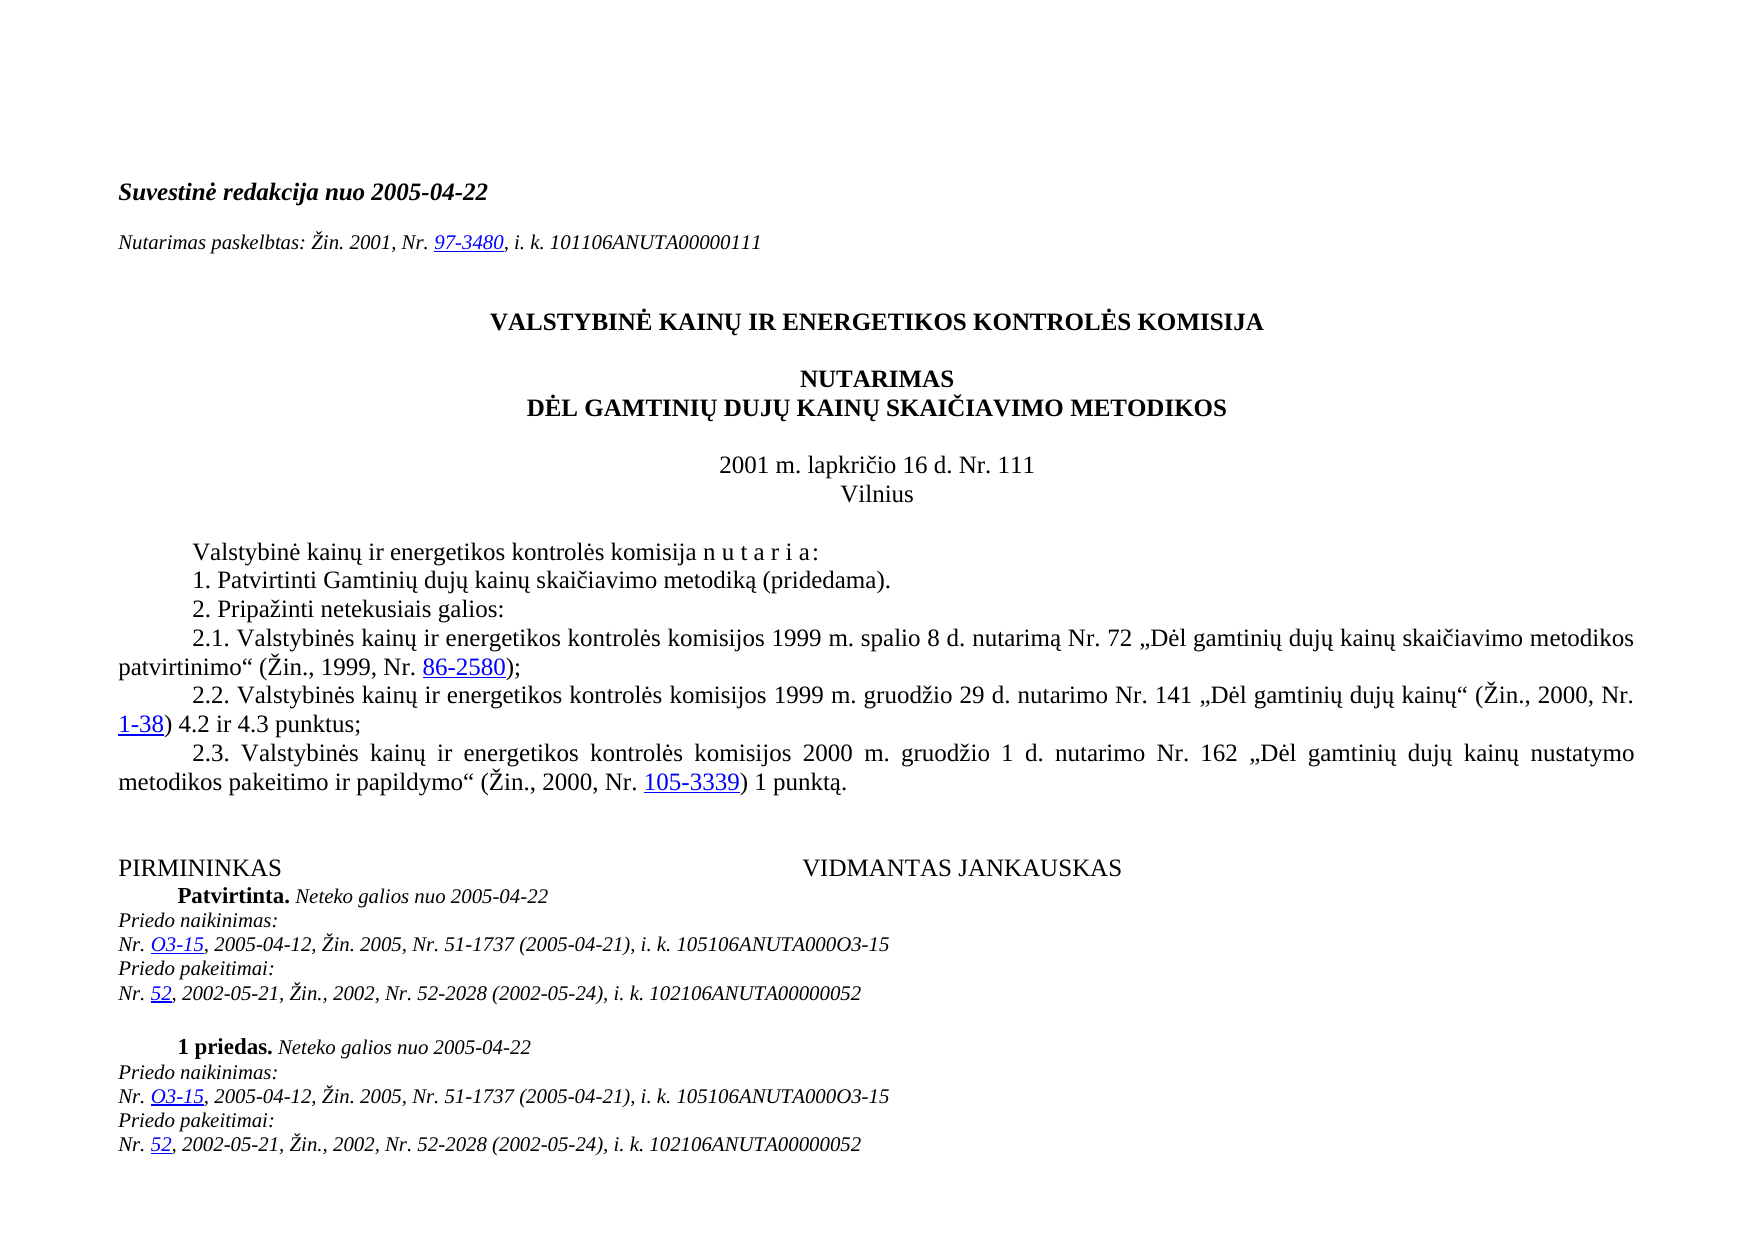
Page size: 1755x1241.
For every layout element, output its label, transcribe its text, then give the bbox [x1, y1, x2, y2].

text Priedo pakeitimai: [118, 1108, 1636, 1132]
text 2.2. Valstybinės kainų ir energetikos kontrolės komisijos 1999 m. gruodžio 29 d. nutarimo Nr. 141 „Dėl gamtinių dujų kainų“ (Žin., 2000, Nr. 1-38) 4.2 ir 4.3 punktus; [118, 681, 1636, 738]
text DĖL GAMTINIŲ DUJŲ KAINŲ SKAIČIAVIMO METODIKOS [118, 393, 1636, 422]
text 2. Pripažinti netekusiais galios: [118, 594, 1636, 623]
text VALSTYBINĖ KAINŲ IR ENERGETIKOS KONTROLĖS KOMISIJA [118, 307, 1636, 336]
text Patvirtinta. Neteko galios nuo 2005-04-22 [118, 882, 1636, 908]
text Nutarimas paskelbtas: Žin. 2001, Nr. 97-3480, i. k. 101106ANUTA00000111 [118, 230, 1636, 254]
text Priedo pakeitimai: [118, 956, 1636, 980]
text Suvestinė redakcija nuo 2005-04-22 [118, 177, 1636, 206]
text Nr. 52, 2002-05-21, Žin., 2002, Nr. 52-2028 (2002-05-24), i. k. 102106ANUTA00000052 [118, 980, 1636, 1004]
text Nr. O3-15, 2005-04-12, Žin. 2005, Nr. 51-1737 (2005-04-21), i. k. 105106ANUTA000O3-15 [118, 1084, 1636, 1108]
text 1. Patvirtinti Gamtinių dujų kainų skaičiavimo metodiką (pridedama). [118, 566, 1636, 594]
text Priedo naikinimas: [118, 908, 1636, 932]
text 2.3. Valstybinės kainų ir energetikos kontrolės komisijos 2000 m. gruodžio 1 d. nutarimo Nr. 162 „Dėl gamtinių dujų kainų nustatymo metodikos pakeitimo ir papildymo“ (Žin., 2000, Nr. 105-3339) 1 punktą. [118, 738, 1636, 796]
text NUTARIMAS [118, 364, 1636, 393]
text Vilnius [118, 479, 1636, 508]
text Nr. O3-15, 2005-04-12, Žin. 2005, Nr. 51-1737 (2005-04-21), i. k. 105106ANUTA000O3-15 [118, 932, 1636, 956]
text Priedo naikinimas: [118, 1059, 1636, 1084]
text 2.1. Valstybinės kainų ir energetikos kontrolės komisijos 1999 m. spalio 8 d. nutarimą Nr. 72 „Dėl gamtinių dujų kainų skaičiavimo metodikos patvirtinimo“ (Žin., 1999, Nr. 86-2580); [118, 623, 1636, 681]
text 1 priedas. Neteko galios nuo 2005-04-22 [118, 1033, 1636, 1059]
text 2001 m. lapkričio 16 d. Nr. 111 [118, 451, 1636, 479]
text Valstybinė kainų ir energetikos kontrolės komisija nutaria: [118, 537, 1636, 566]
text Pirmininkas Vidmantas Jankauskas [118, 853, 1636, 882]
text Nr. 52, 2002-05-21, Žin., 2002, Nr. 52-2028 (2002-05-24), i. k. 102106ANUTA00000052 [118, 1132, 1636, 1156]
